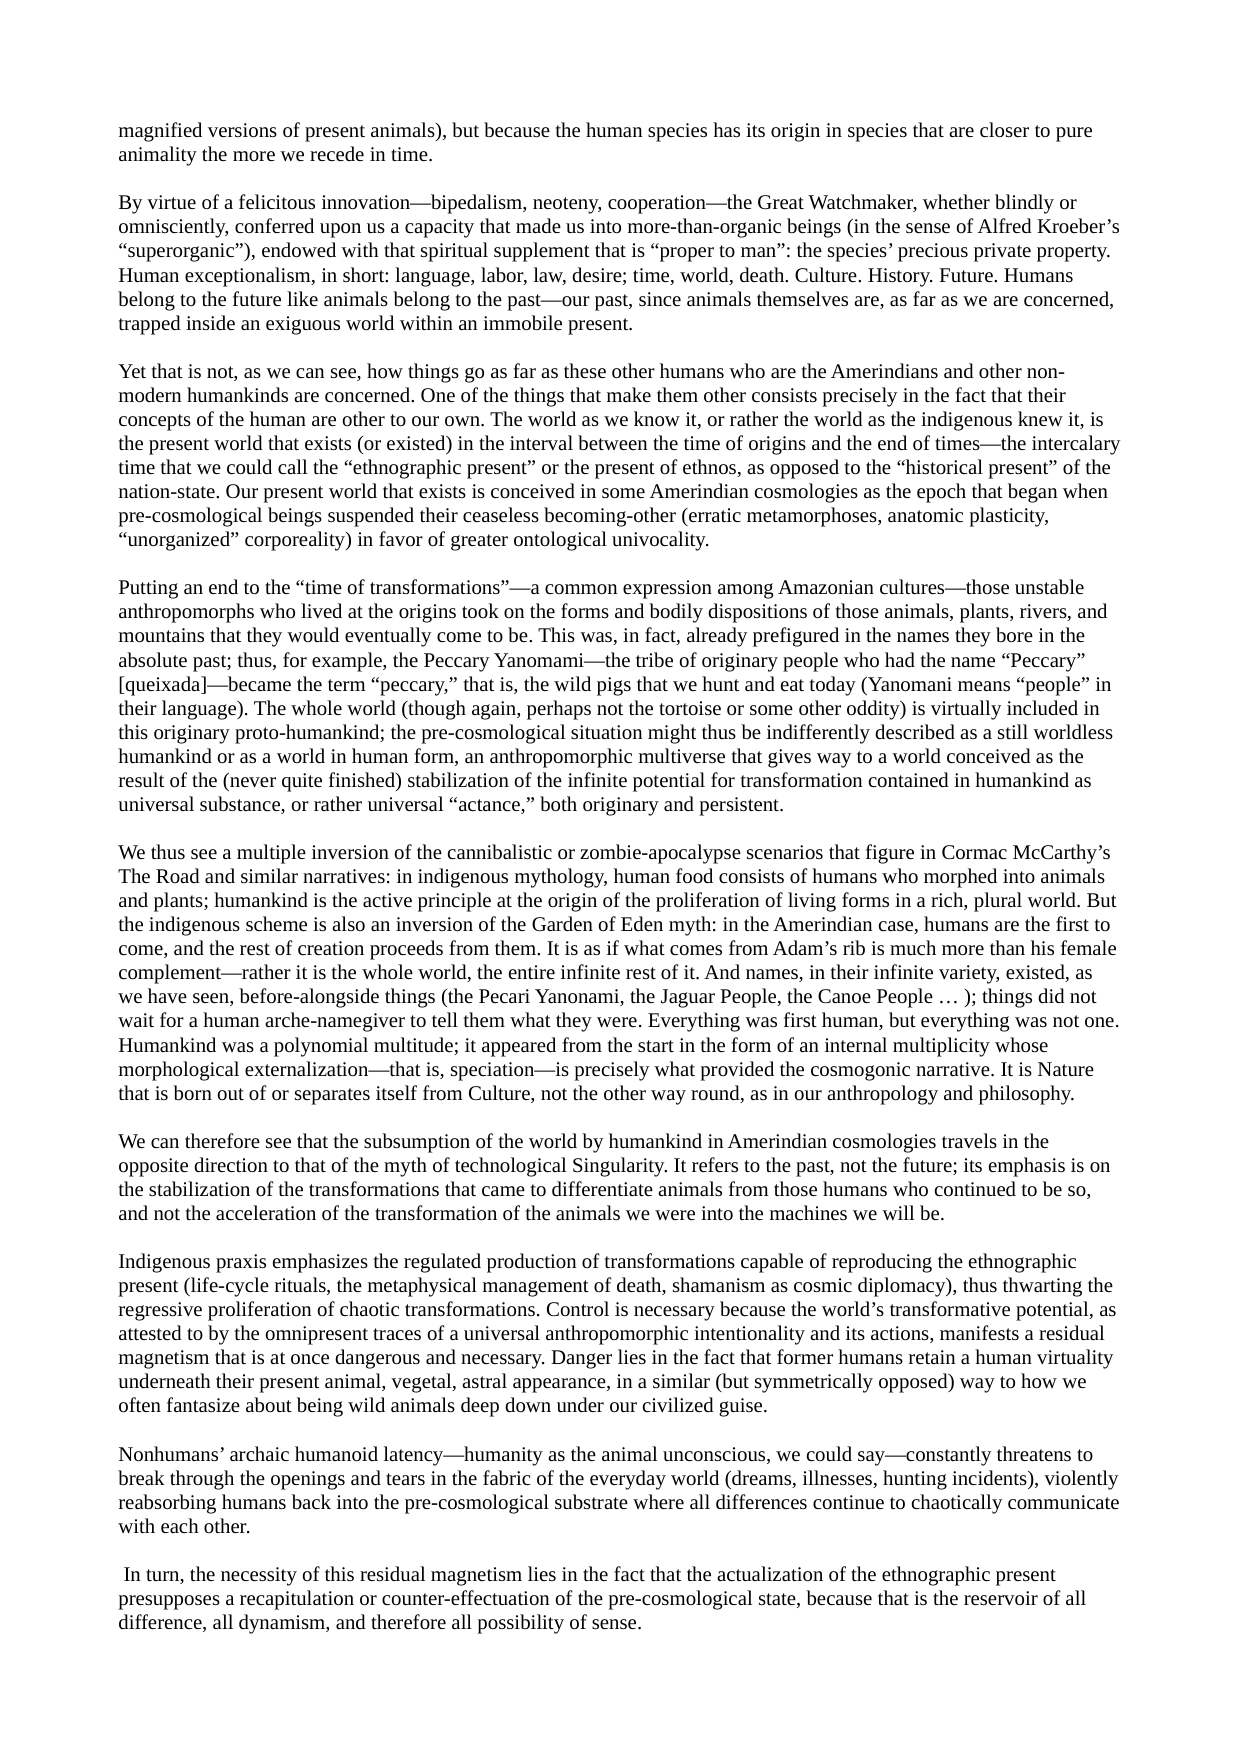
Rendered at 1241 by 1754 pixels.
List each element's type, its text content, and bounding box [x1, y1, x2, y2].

text We can therefore see that the subsumption of the world by humankind in Amerindian cosmologies travels in the opposite direction to that of the myth of technological Singularity. It refers to the past, not the future; its emphasis is on the stabilization of the transformations that came to differentiate animals from those humans who continued to be so, and not the acceleration of the transformation of the animals we were into the machines we will be. [118, 1129, 1122, 1225]
text Yet that is not, as we can see, how things go as far as these other humans who are the Amerindians and other non-modern humankinds are concerned. One of the things that make them other consists precisely in the fact that their concepts of the human are other to our own. The world as we know it, or rather the world as the indigenous knew it, is the present world that exists (or existed) in the interval between the time of origins and the end of times—the intercalary time that we could call the “ethnographic present” or the present of ethnos, as opposed to the “historical present” of the nation-state. Our present world that exists is conceived in some Amerindian cosmologies as the epoch that began when pre-cosmological beings suspended their ceaseless becoming-other (erratic metamorphoses, anatomic plasticity, “unorganized” corporeality) in favor of greater ontological univocality. [118, 359, 1122, 551]
text Putting an end to the “time of transformations”—a common expression among Amazonian cultures—those unstable anthropomorphs who lived at the origins took on the forms and bodily dispositions of those animals, plants, rivers, and mountains that they would eventually come to be. This was, in fact, already prefigured in the names they bore in the absolute past; thus, for example, the Peccary Yanomami—the tribe of originary people who had the name “Peccary” [queixada]—became the term “peccary,” that is, the wild pigs that we hunt and eat today (Yanomani means “people” in their language). The whole world (though again, perhaps not the tortoise or some other oddity) is virtually included in this originary proto-humankind; the pre-cosmological situation might thus be indifferently described as a still worldless humankind or as a world in human form, an anthropomorphic multiverse that gives way to a world conceived as the result of the (never quite finished) stabilization of the infinite potential for transformation contained in humankind as universal substance, or rather universal “actance,” both originary and persistent. [118, 575, 1122, 816]
text In turn, the necessity of this residual magnetism lies in the fact that the actualization of the ethnographic present presupposes a recapitulation or counter-effectuation of the pre-cosmological state, because that is the reservoir of all difference, all dynamism, and therefore all possibility of sense. [118, 1562, 1122, 1634]
text By virtue of a felicitous innovation—bipedalism, neoteny, cooperation—the Great Watchmaker, whether blindly or omnisciently, conferred upon us a capacity that made us into more-than-organic beings (in the sense of Alfred Kroeber’s “superorganic”), endowed with that spiritual supplement that is “proper to man”: the species’ precious private property. Human exceptionalism, in short: language, labor, law, desire; time, world, death. Culture. History. Future. Humans belong to the future like animals belong to the past—our past, since animals themselves are, as far as we are concerned, trapped inside an exiguous world within an immobile present. [118, 190, 1122, 335]
text Nonhumans’ archaic humanoid latency—humanity as the animal unconscious, we could say—constantly threatens to break through the openings and tears in the fabric of the everyday world (dreams, illnesses, hunting incidents), violently reabsorbing humans back into the pre-cosmological substrate where all differences continue to chaotically communicate with each other. [118, 1442, 1122, 1538]
text We thus see a multiple inversion of the cannibalistic or zombie-apocalypse scenarios that figure in Cormac McCarthy’s The Road and similar narratives: in indigenous mythology, human food consists of humans who morphed into animals and plants; humankind is the active principle at the origin of the proliferation of living forms in a rich, plural world. But the indigenous scheme is also an inversion of the Garden of Eden myth: in the Amerindian case, humans are the first to come, and the rest of creation proceeds from them. It is as if what comes from Adam’s rib is much more than his female complement—rather it is the whole world, the entire infinite rest of it. And names, in their infinite variety, existed, as we have seen, before-alongside things (the Pecari Yanonami, the Jaguar People, the Canoe People … ); things did not wait for a human arche-namegiver to tell them what they were. Everything was first human, but everything was not one. Humankind was a polynomial multitude; it appeared from the start in the form of an internal multiplicity whose morphological externalization—that is, speciation—is precisely what provided the cosmogonic narrative. It is Nature that is born out of or separates itself from Culture, not the other way round, as in our anthropology and philosophy. [118, 840, 1122, 1105]
text Indigenous praxis emphasizes the regulated production of transformations capable of reproducing the ethnographic present (life-cycle rituals, the metaphysical management of death, shamanism as cosmic diplomacy), thus thwarting the regressive proliferation of chaotic transformations. Control is necessary because the world’s transformative potential, as attested to by the omnipresent traces of a universal anthropomorphic intentionality and its actions, manifests a residual magnetism that is at once dangerous and necessary. Danger lies in the fact that former humans retain a human virtuality underneath their present animal, vegetal, astral appearance, in a similar (but symmetrically opposed) way to how we often fantasize about being wild animals deep down under our civilized guise. [118, 1249, 1122, 1417]
text magnified versions of present animals), but because the human species has its origin in species that are closer to pure animality the more we recede in time. [118, 118, 1122, 166]
